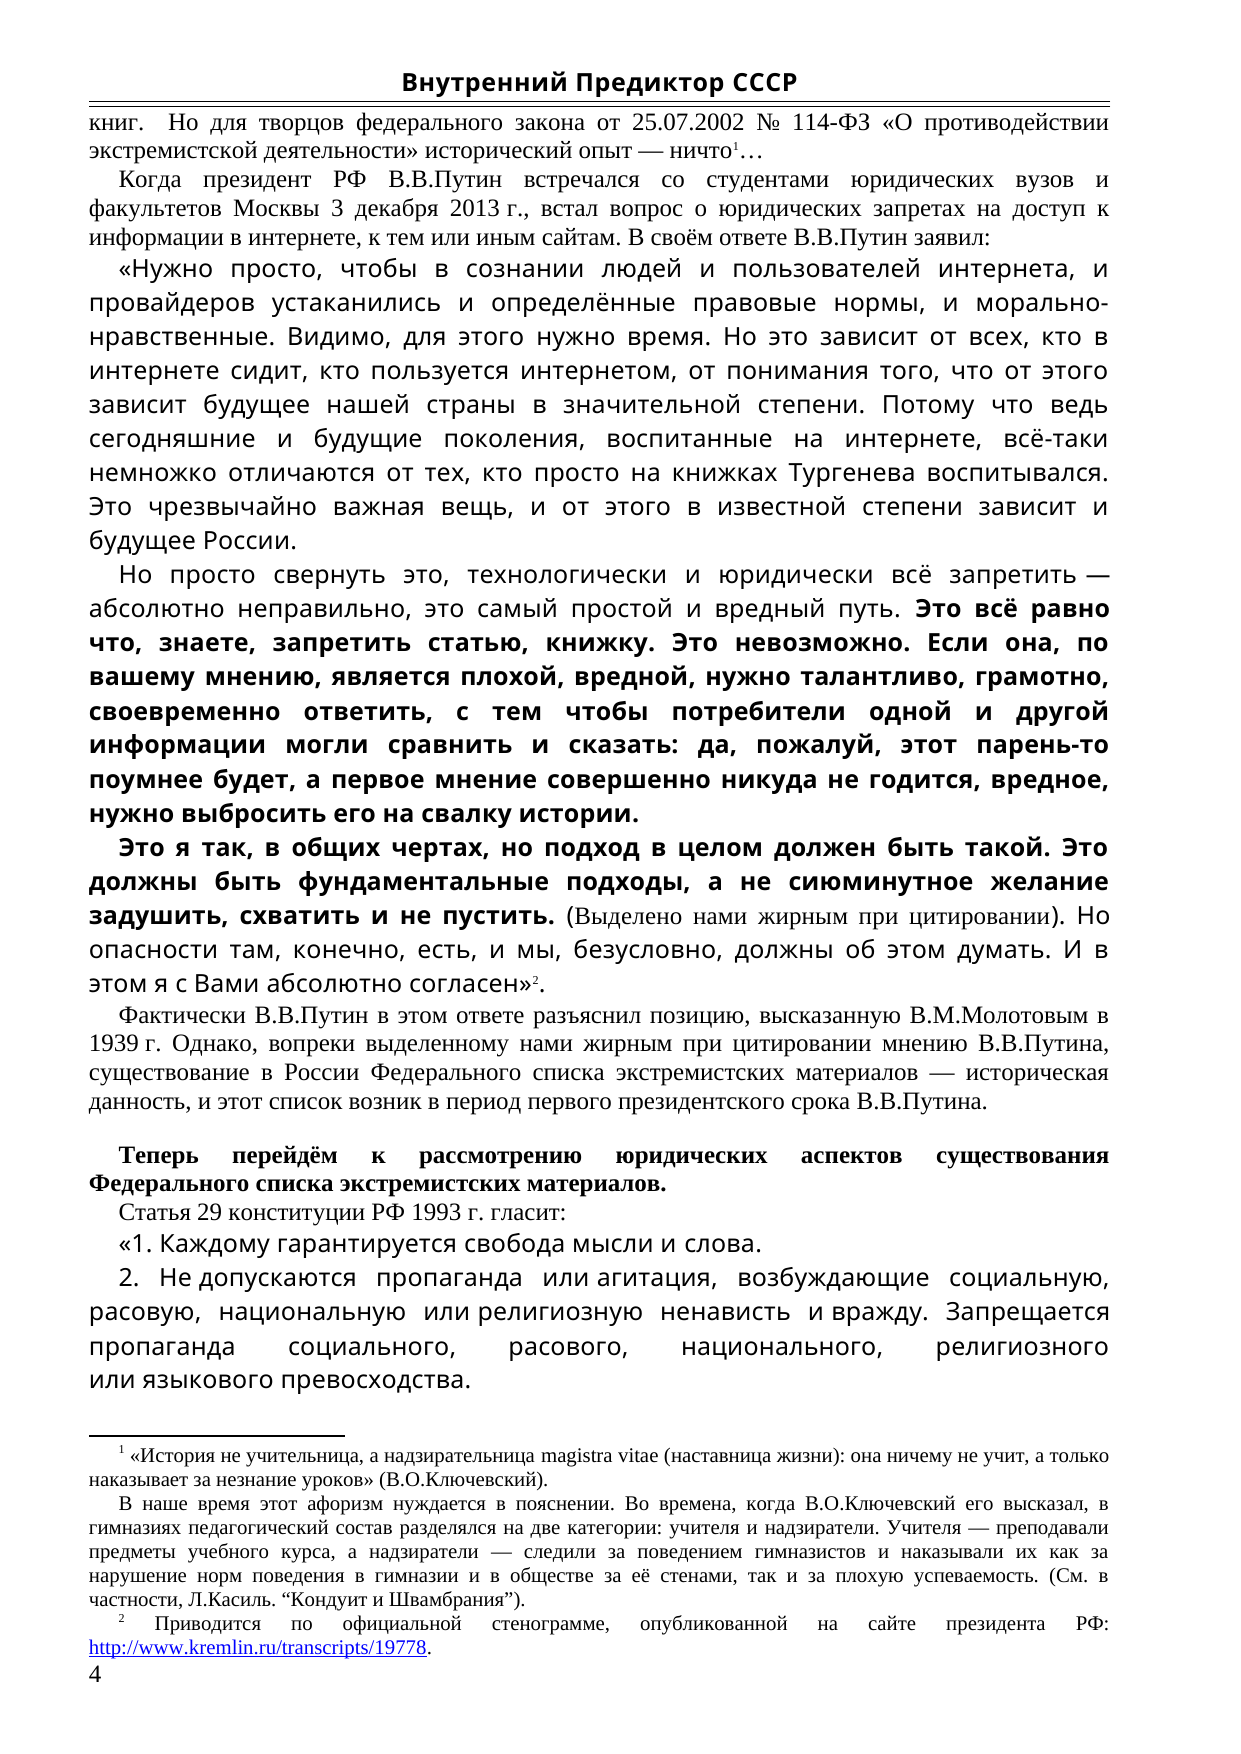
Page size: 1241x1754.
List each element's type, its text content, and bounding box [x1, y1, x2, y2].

text Но просто свернуть это, технологически и юридически всё запретить — абсолютно неправильно, это самый простой и вредный путь. Это всё равно что, знаете, запретить статью, книжку. Это невозможно. Если она, по вашему мнению, является плохой, вредной, нужно талантливо, грамотно, своевременно ответить, с тем чтобы потребители одной и другой информации могли сравнить и сказать: да, пожалуй, этот парень-то поумнее будет, а первое мнение совершенно никуда не годится, вредное, нужно выбросить его на свалку истории. [89, 557, 1110, 829]
text Фактически В.В.Путин в этом ответе разъяснил позицию, высказанную В.М.Молотовым в 1939 г. Однако, вопреки выделенному нами жирным при цитировании мнению В.В.Путина, существование в России Федерального списка экстремистских материалов — историческая данность, и этот список возник в период первого президентского срока В.В.Путина. [89, 1000, 1110, 1115]
text книг. Но для творцов федерального закона от 25.07.2002 № 114-ФЗ «О противодействии экстремистской деятельности» исторический опыт — ничто… [89, 107, 1110, 164]
text «1. Каждому гарантируется свобода мысли и слова. [89, 1226, 1110, 1260]
text «Нужно просто, чтобы в сознании людей и пользователей интернета, и провайдеров устаканились и определённые правовые нормы, и морально-нравственные. Видимо, для этого нужно время. Но это зависит от всех, кто в интернете сидит, кто пользуется интернетом, от понимания того, что от этого зависит будущее нашей страны в значительной степени. Потому что ведь сегодняшние и будущие поколения, воспитанные на интернете, всё-таки немножко отличаются от тех, кто просто на книжках Тургенева воспитывался. Это чрезвычайно важная вещь, и от этого в известной степени зависит и будущее России. [89, 250, 1110, 557]
text «История не учительница, а надзирательница magistra vitae (наставница жизни): она ничему не учит, а только наказывает за незнание уроков» (В.О.Ключевский). [89, 1442, 1110, 1491]
text 2. Не допускаются пропаганда или агитация, возбуждающие социальную, расовую, национальную или религиозную ненависть и вражду. Запрещается пропаганда социального, расового, национального, религиозного или языкового превосходства. [89, 1260, 1110, 1396]
text Когда президент РФ В.В.Путин встречался со студентами юридических вузов и факультетов Москвы 3 декабря 2013 г., встал вопрос о юридических запретах на доступ к информации в интернете, к тем или иным сайтам. В своём ответе В.В.Путин заявил: [89, 164, 1110, 250]
text Теперь перейдём к рассмотрению юридических аспектов существования Федерального списка экстремистских материалов. [89, 1140, 1110, 1197]
text Приводится по официальной стенограмме, опубликованной на сайте президента РФ: http://www.kremlin.ru/transcripts/19778. [89, 1611, 1110, 1659]
text В наше время этот афоризм нуждается в пояснении. Во времена, когда В.О.Ключевский его высказал, в гимназиях педагогический состав разделялся на две категории: учителя и надзиратели. Учителя — преподавали предметы учебного курса, а надзиратели — следили за поведением гимназистов и наказывали их как за нарушение норм поведения в гимназии и в обществе за её стенами, так и за плохую успеваемость. (См. в частности, Л.Касиль. “Кондуит и Швамбрания”). [89, 1491, 1110, 1611]
text Статья 29 конституции РФ 1993 г. гласит: [89, 1197, 1110, 1226]
text Это я так, в общих чертах, но подход в целом должен быть такой. Это должны быть фундаментальные подходы, а не сиюминутное желание задушить, схватить и не пустить. (Выделено нами жирным при цитировании). Но опасности там, конечно, есть, и мы, безусловно, должны об этом думать. И в этом я с Вами абсолютно согласен». [89, 829, 1110, 1000]
